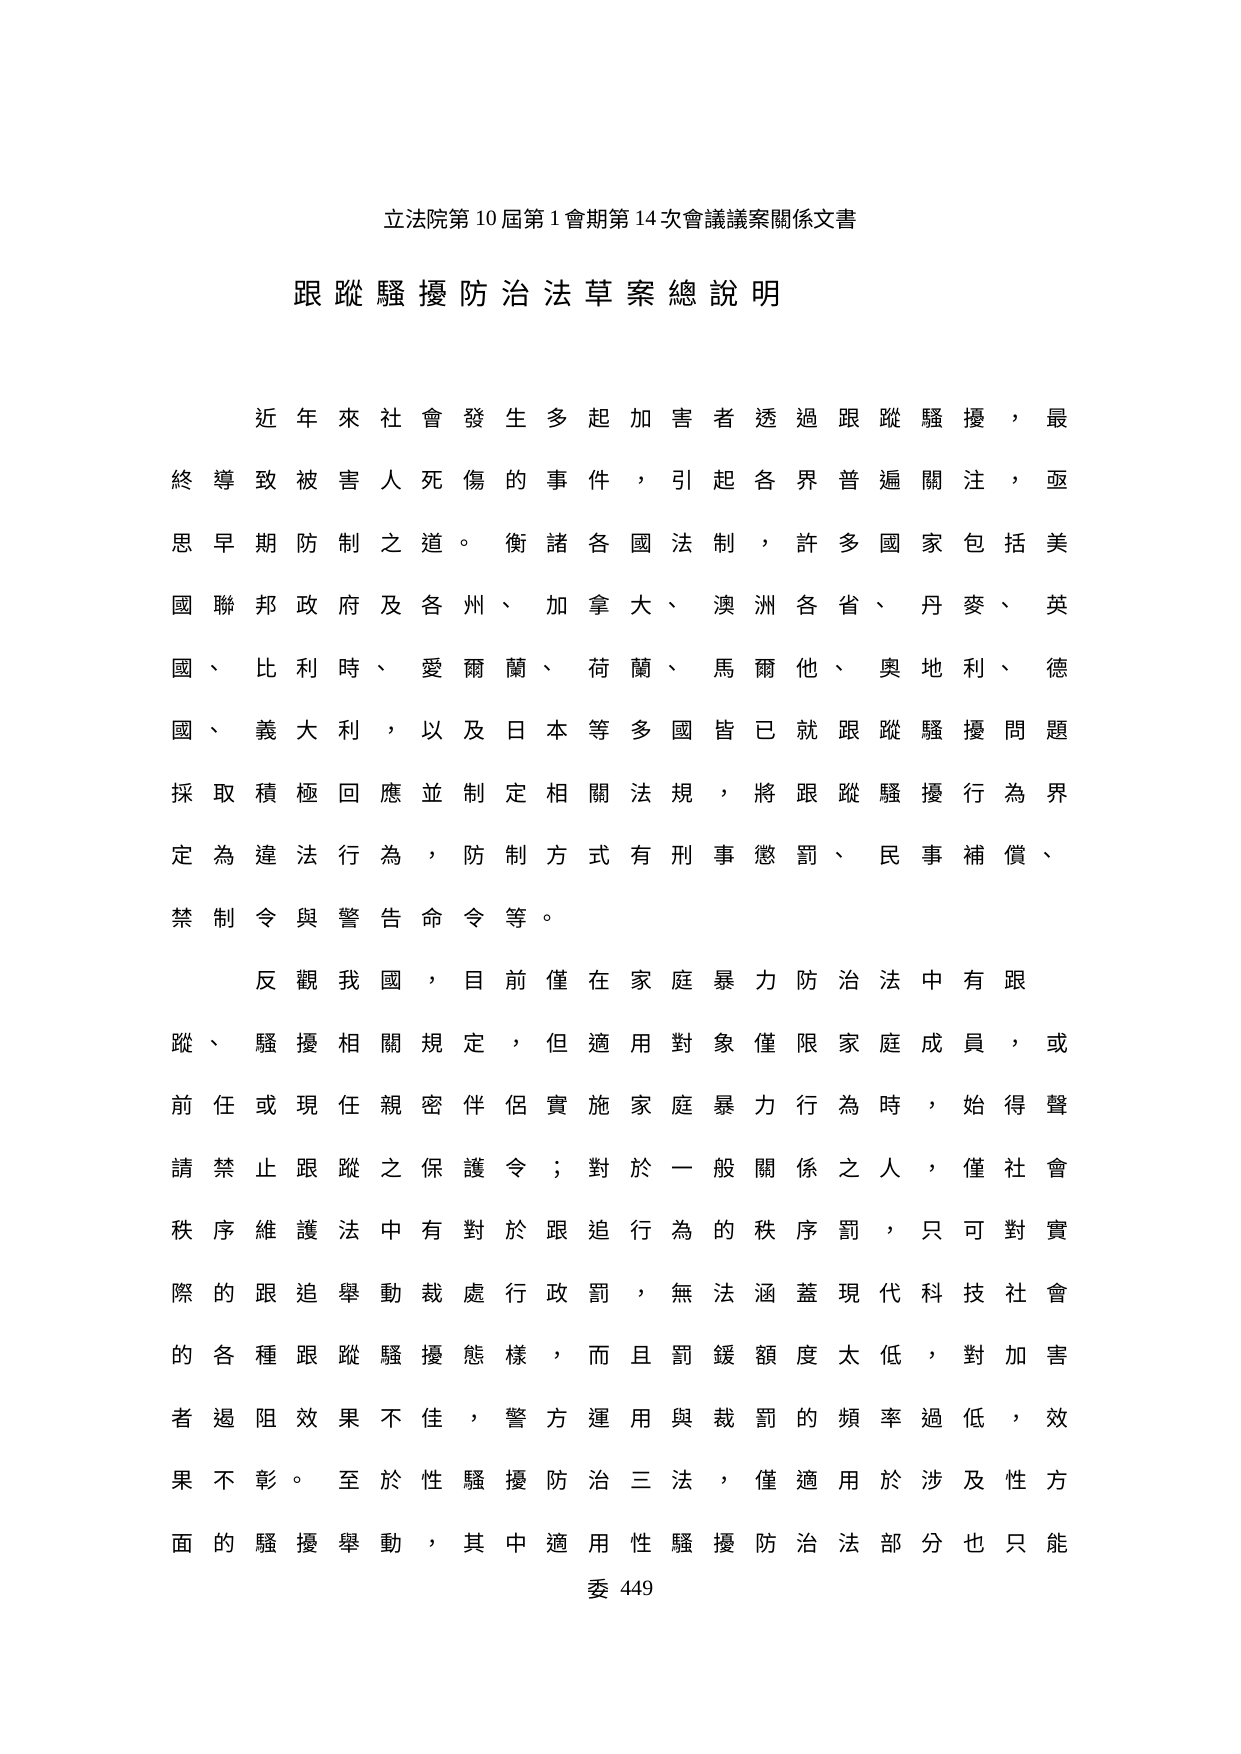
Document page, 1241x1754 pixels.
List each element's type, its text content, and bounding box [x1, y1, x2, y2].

text 跟蹤騷擾防治法草案總說明 [272, 250, 1078, 313]
text 反觀我國，目前僅在家庭暴力防治法中有跟蹤、騷擾相關規定，但適用對象僅限家庭成員，或前任或現任親密伴侶實施家庭暴力行為時，始得聲請禁止跟蹤之保護令；對於一般關係之人，僅社會秩序維護法中有對於跟追行為的秩序罰，只可對實際的跟追舉動裁處行政罰，無法涵蓋現代科技社會的各種跟蹤騷擾態樣，而且罰鍰額度太低，對加害者遏阻效果不佳，警方運用與裁罰的頻率過低，效果不彰。至於性騷擾防治三法，僅適用於涉及性方面的騷擾舉動，其中適用性騷擾防治法部分也只能 [162, 938, 1078, 1563]
text 近年來社會發生多起加害者透過跟蹤騷擾，最終導致被害人死傷的事件，引起各界普遍關注，亟思早期防制之道。衡諸各國法制，許多國家包括美國聯邦政府及各州、加拿大、澳洲各省、丹麥、英國、比利時、愛爾蘭、荷蘭、馬爾他、奧地利、德國、義大利，以及日本等多國皆已就跟蹤騷擾問題採取積極回應並制定相關法規，將跟蹤騷擾行為界定為違法行為，防制方式有刑事懲罰、民事補償、禁制令與警告命令等。 [162, 375, 1078, 938]
